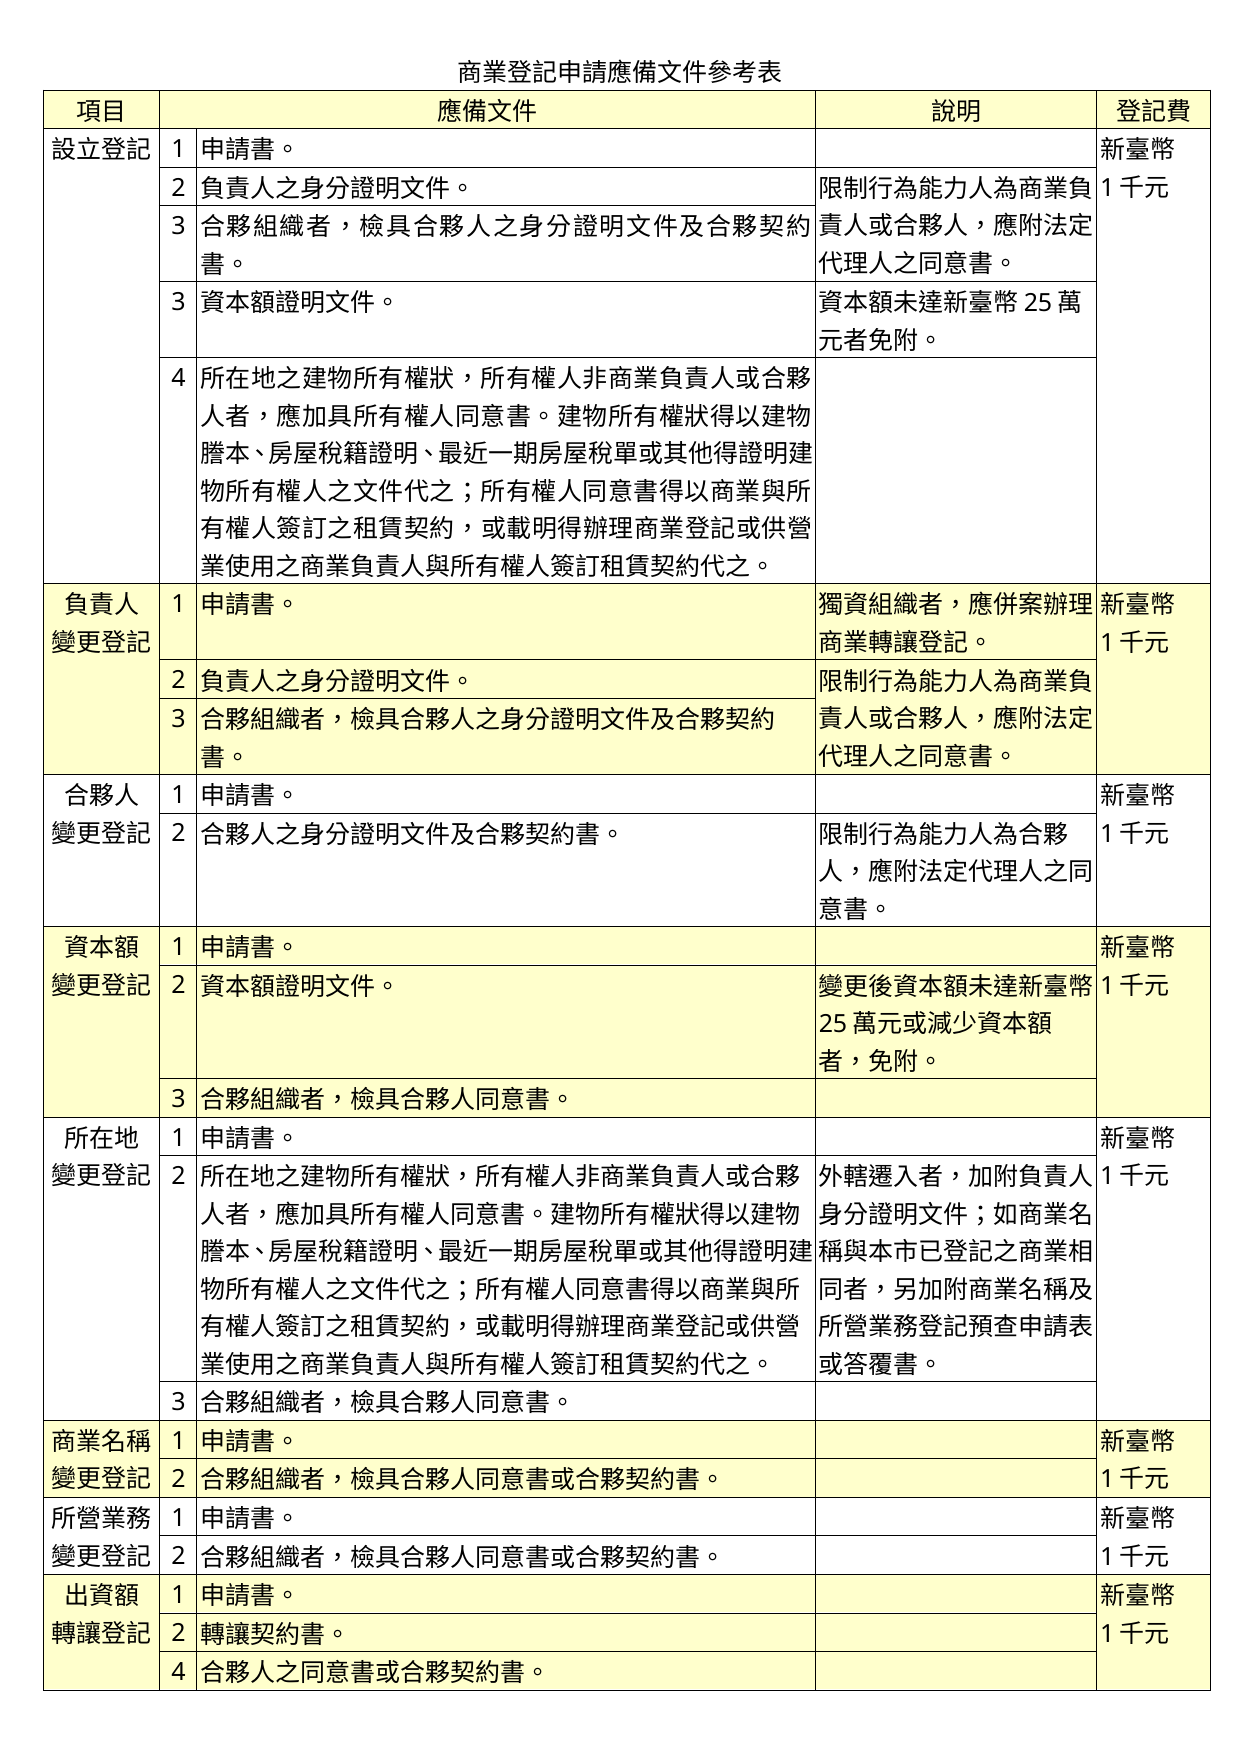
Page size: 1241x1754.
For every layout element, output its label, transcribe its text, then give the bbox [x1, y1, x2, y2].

table_cell 外轄遷入者，加附負責人身分證明文件；如商業名稱與本市已登記之商業相同者，另加附商業名稱及所營業務登記預查申請表或答覆書。 [816, 1156, 1096, 1381]
table_cell 出資額 轉讓登記 [44, 1575, 159, 1689]
table_cell 合夥組織者，檢具合夥人同意書。 [197, 1382, 815, 1420]
table_cell 資本額證明文件。 [197, 282, 815, 357]
table_cell 2 [160, 1614, 196, 1651]
table_cell 合夥組織者，檢具合夥人同意書或合夥契約書。 [197, 1536, 815, 1574]
table_cell 所在地之建物所有權狀，所有權人非商業負責人或合夥人者，應加具所有權人同意書。建物所有權狀得以建物謄本、房屋稅籍證明、最近一期房屋稅單或其他得證明建物所有權人之文件代之；所有權人同意書得以商業與所有權人簽訂之租賃契約，或載明得辦理商業登記或供營業使用之商業負責人與所有權人簽訂租賃契約代之。 [197, 1156, 815, 1381]
table_cell 2 [160, 660, 196, 698]
table_cell 合夥組織者，檢具合夥人之身分證明文件及合夥契約書。 [197, 699, 815, 774]
table_header 項目 [44, 91, 159, 128]
table_cell 2 [160, 1536, 196, 1574]
table_cell 申請書。 [197, 775, 815, 812]
table_cell 限制行為能力人為商業負責人或合夥人，應附法定代理人之同意書。 [816, 168, 1096, 281]
table_cell 限制行為能力人為商業負責人或合夥人，應附法定代理人之同意書。 [816, 660, 1096, 774]
table_cell 新臺幣 1千元 [1097, 927, 1210, 1117]
table_header 登記費 [1097, 91, 1210, 128]
table_cell 新臺幣 1千元 [1097, 1575, 1210, 1689]
table_cell [816, 129, 1096, 167]
table_cell 資本額未達新臺幣25萬元者免附。 [816, 282, 1096, 357]
table_cell 4 [160, 358, 196, 583]
table_cell [816, 358, 1096, 583]
table_cell 申請書。 [197, 1575, 815, 1612]
table_cell 合夥組織者，檢具合夥人之身分證明文件及合夥契約書。 [197, 206, 815, 281]
table_cell 2 [160, 814, 196, 926]
table_cell 1 [160, 1118, 196, 1155]
table_cell 負責人 變更登記 [44, 584, 159, 774]
table_cell 合夥人之身分證明文件及合夥契約書。 [197, 814, 815, 926]
table_cell 新臺幣 1千元 [1097, 1118, 1210, 1420]
table_cell 負責人之身分證明文件。 [197, 660, 815, 698]
table_cell [816, 1536, 1096, 1574]
table_cell [816, 1382, 1096, 1420]
table_cell 新臺幣 1千元 [1097, 584, 1210, 774]
table_header 說明 [816, 91, 1096, 128]
table_cell 2 [160, 1156, 196, 1381]
table_cell 1 [160, 1498, 196, 1535]
table_cell [816, 1652, 1096, 1689]
table_cell 2 [160, 1459, 196, 1497]
table_cell [816, 1498, 1096, 1535]
table_cell 設立登記 [44, 129, 159, 583]
table_cell 2 [160, 168, 196, 205]
table_cell 資本額 變更登記 [44, 927, 159, 1117]
table_cell 3 [160, 1382, 196, 1420]
table_cell 合夥組織者，檢具合夥人同意書。 [197, 1079, 815, 1117]
table_cell [816, 775, 1096, 812]
table_cell 4 [160, 1652, 196, 1689]
table_cell 3 [160, 206, 196, 281]
table_cell 1 [160, 129, 196, 167]
table_cell 所在地 變更登記 [44, 1118, 159, 1420]
table_cell 申請書。 [197, 927, 815, 964]
table_cell [816, 1079, 1096, 1117]
table_cell 資本額證明文件。 [197, 966, 815, 1078]
table_cell 新臺幣 1千元 [1097, 1421, 1210, 1497]
table_cell [816, 1614, 1096, 1651]
table_cell 負責人之身分證明文件。 [197, 168, 815, 205]
table_cell 獨資組織者，應併案辦理商業轉讓登記。 [816, 584, 1096, 659]
table_cell 1 [160, 927, 196, 964]
table_cell 申請書。 [197, 129, 815, 167]
table_cell 合夥組織者，檢具合夥人同意書或合夥契約書。 [197, 1459, 815, 1497]
table_cell 1 [160, 1575, 196, 1612]
table_cell 轉讓契約書。 [197, 1614, 815, 1651]
table_cell 3 [160, 699, 196, 774]
table_cell 2 [160, 966, 196, 1078]
table_cell 合夥人 變更登記 [44, 775, 159, 926]
table_cell 商業名稱 變更登記 [44, 1421, 159, 1497]
table_cell 1 [160, 1421, 196, 1458]
table_cell 新臺幣 1千元 [1097, 775, 1210, 926]
table_cell 新臺幣 1千元 [1097, 1498, 1210, 1574]
table_cell [816, 1421, 1096, 1458]
table_cell 所營業務 變更登記 [44, 1498, 159, 1574]
table_cell 新臺幣 1千元 [1097, 129, 1210, 583]
table_cell 申請書。 [197, 1421, 815, 1458]
table_cell [816, 1118, 1096, 1155]
table_cell 1 [160, 584, 196, 659]
table_header 應備文件 [160, 91, 815, 128]
table_cell 申請書。 [197, 1498, 815, 1535]
text 商業登記申請應備文件參考表 [47, 52, 1193, 89]
table_cell 限制行為能力人為合夥人，應附法定代理人之同意書。 [816, 814, 1096, 926]
table_cell 申請書。 [197, 584, 815, 659]
table_cell 1 [160, 775, 196, 812]
table_cell 3 [160, 282, 196, 357]
table_cell 3 [160, 1079, 196, 1117]
table_cell [816, 1459, 1096, 1497]
table_cell 申請書。 [197, 1118, 815, 1155]
table_cell [816, 1575, 1096, 1612]
table_cell [816, 927, 1096, 964]
table_cell 所在地之建物所有權狀，所有權人非商業負責人或合夥人者，應加具所有權人同意書。建物所有權狀得以建物謄本、房屋稅籍證明、最近一期房屋稅單或其他得證明建物所有權人之文件代之；所有權人同意書得以商業與所有權人簽訂之租賃契約，或載明得辦理商業登記或供營業使用之商業負責人與所有權人簽訂租賃契約代之。 [197, 358, 815, 583]
table_cell 變更後資本額未達新臺幣25萬元或減少資本額者，免附。 [816, 966, 1096, 1078]
table_cell 合夥人之同意書或合夥契約書。 [197, 1652, 815, 1689]
